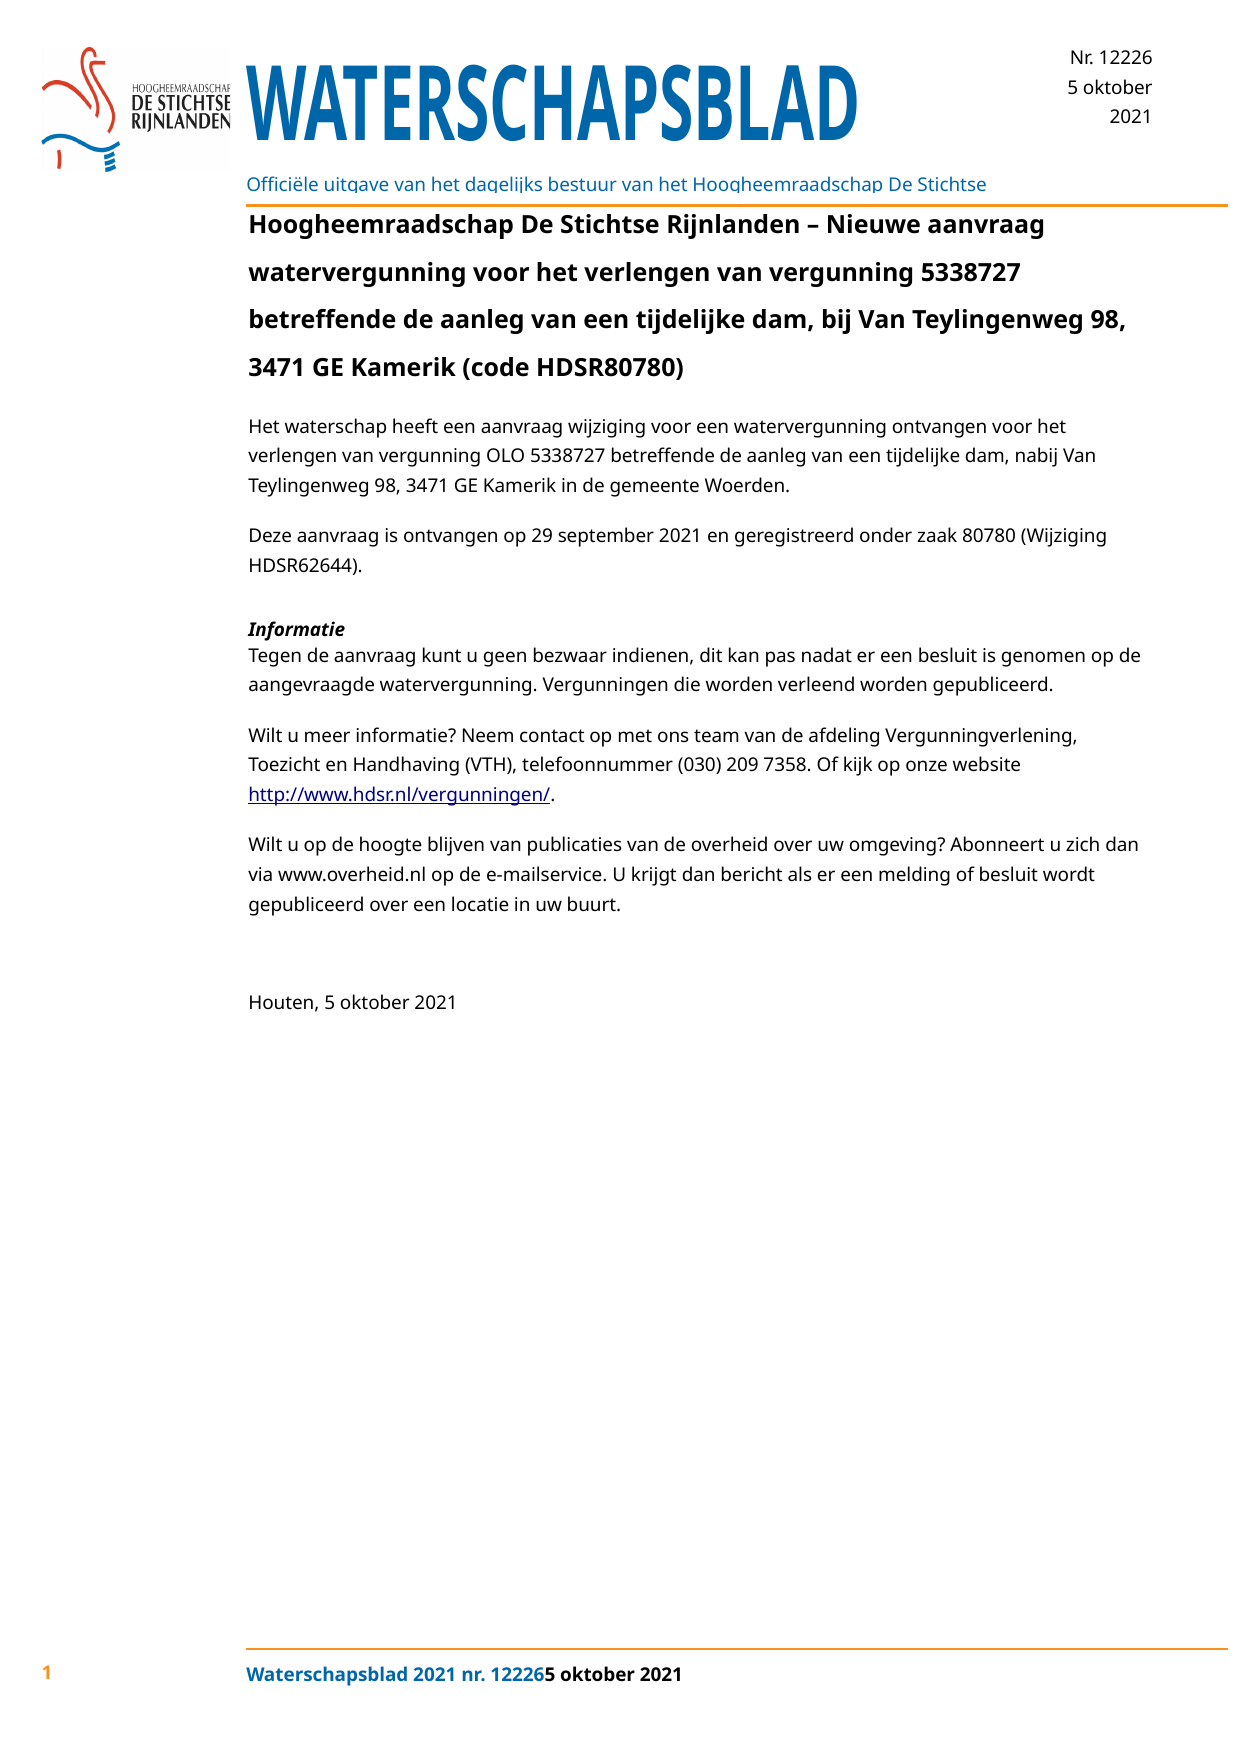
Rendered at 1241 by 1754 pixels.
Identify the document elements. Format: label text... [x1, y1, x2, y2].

text Tegen de aanvraag kunt u geen bezwaar indienen, dit kan pas nadat er een besluit is genomen op de aangevraagde watervergunning. Vergunningen die worden verleend worden gepubliceerd. [248, 642, 1152, 697]
picture [41, 47, 231, 172]
text Wilt u meer informatie? Neem contact op met ons team van de afdeling Vergunningverlening, Toezicht en Handhaving (VTH), telefoonnummer (030) 209 7358. Of kijk op onze website http://www.hdsr.nl/vergunningen/. [248, 722, 1152, 807]
text Houten, 5 oktober 2021 [248, 989, 1152, 1015]
text Deze aanvraag is ontvangen op 29 september 2021 en geregistreerd onder zaak 80780 (Wijziging HDSR62644). [248, 523, 1152, 578]
text Wilt u op de hoogte blijven van publicaties van de overheid over uw omgeving? Abonneert u zich dan via www.overheid.nl op de e-mailservice. U krijgt dan bericht als er een melding of besluit wordt gepubliceerd over een locatie in uw buurt. [248, 832, 1152, 916]
text Hoogheemraadschap De Stichtse Rijnlanden – Nieuwe aanvraag watervergunning voor het verlengen van vergunning 5338727 betreffende de aanleg van een tijdelijke dam, bij Van Teylingenweg 98, 3471 GE Kamerik (code HDSR80780) [248, 207, 1152, 384]
text Informatie [248, 616, 1152, 642]
text Het waterschap heeft een aanvraag wijziging voor een watervergunning ontvangen voor het verlengen van vergunning OLO 5338727 betreffende de aanleg van een tijdelijke dam, nabij Van Teylingenweg 98, 3471 GE Kamerik in de gemeente Woerden. [248, 413, 1152, 498]
